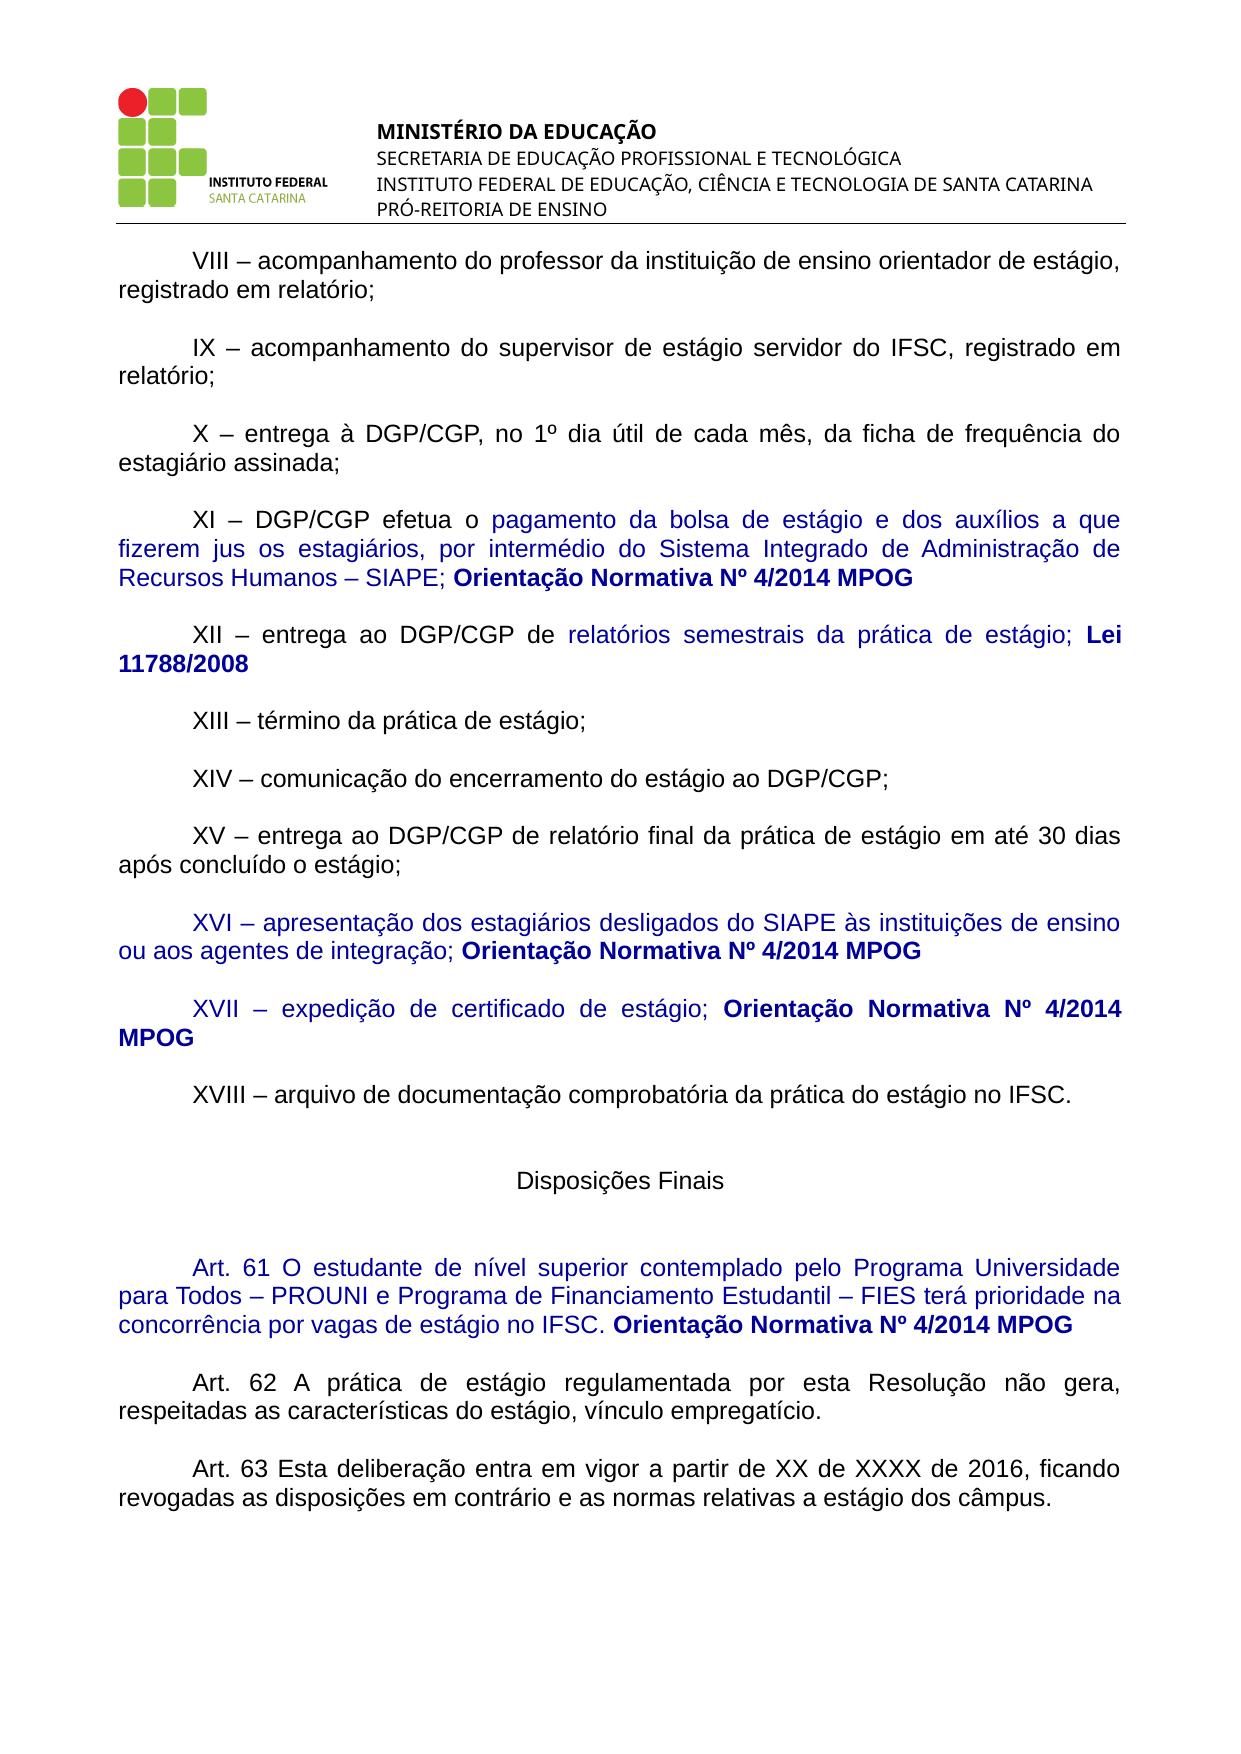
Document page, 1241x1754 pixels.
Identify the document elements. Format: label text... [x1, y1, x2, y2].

text XI – DGP/CGP efetua o pagamento da bolsa de estágio e dos auxílios a que fizerem jus os estagiários, por intermédio do Sistema Integrado de Administração de Recursos Humanos – SIAPE; Orientação Normativa Nº 4/2014 MPOG [118, 505, 1122, 591]
text XVIII – arquivo de documentação comprobatória da prática do estágio no IFSC. [118, 1080, 1122, 1109]
text Disposições Finais [118, 1166, 1122, 1195]
text X – entrega à DGP/CGP, no 1º dia útil de cada mês, da ficha de frequência do estagiário assinada; [118, 419, 1122, 476]
text IX – acompanhamento do supervisor de estágio servidor do IFSC, registrado em relatório; [118, 332, 1122, 390]
text XV – entrega ao DGP/CGP de relatório final da prática de estágio em até 30 dias após concluído o estágio; [118, 821, 1122, 879]
text XVII – expedição de certificado de estágio; Orientação Normativa Nº 4/2014 MPOG [118, 994, 1122, 1051]
text Art. 61 O estudante de nível superior contemplado pelo Programa Universidade para Todos – PROUNI e Programa de Financiamento Estudantil – FIES terá prioridade na concorrência por vagas de estágio no IFSC. Orientação Normativa Nº 4/2014 MPOG [118, 1252, 1122, 1339]
text VIII – acompanhamento do professor da instituição de ensino orientador de estágio, registrado em relatório; [118, 246, 1122, 304]
text Art. 63 Esta deliberação entra em vigor a partir de XX de XXXX de 2016, ficando revogadas as disposições em contrário e as normas relativas a estágio dos câmpus. [118, 1454, 1122, 1511]
text XIV – comunicação do encerramento do estágio ao DGP/CGP; [118, 764, 1122, 792]
text XII – entrega ao DGP/CGP de relatórios semestrais da prática de estágio; Lei 11788/2008 [118, 620, 1122, 677]
text Art. 62 A prática de estágio regulamentada por esta Resolução não gera, respeitadas as características do estágio, vínculo empregatício. [118, 1367, 1122, 1425]
text XVI – apresentação dos estagiários desligados do SIAPE às instituições de ensino ou aos agentes de integração; Orientação Normativa Nº 4/2014 MPOG [118, 907, 1122, 965]
text XIII – término da prática de estágio; [118, 706, 1122, 735]
picture [118, 88, 328, 207]
